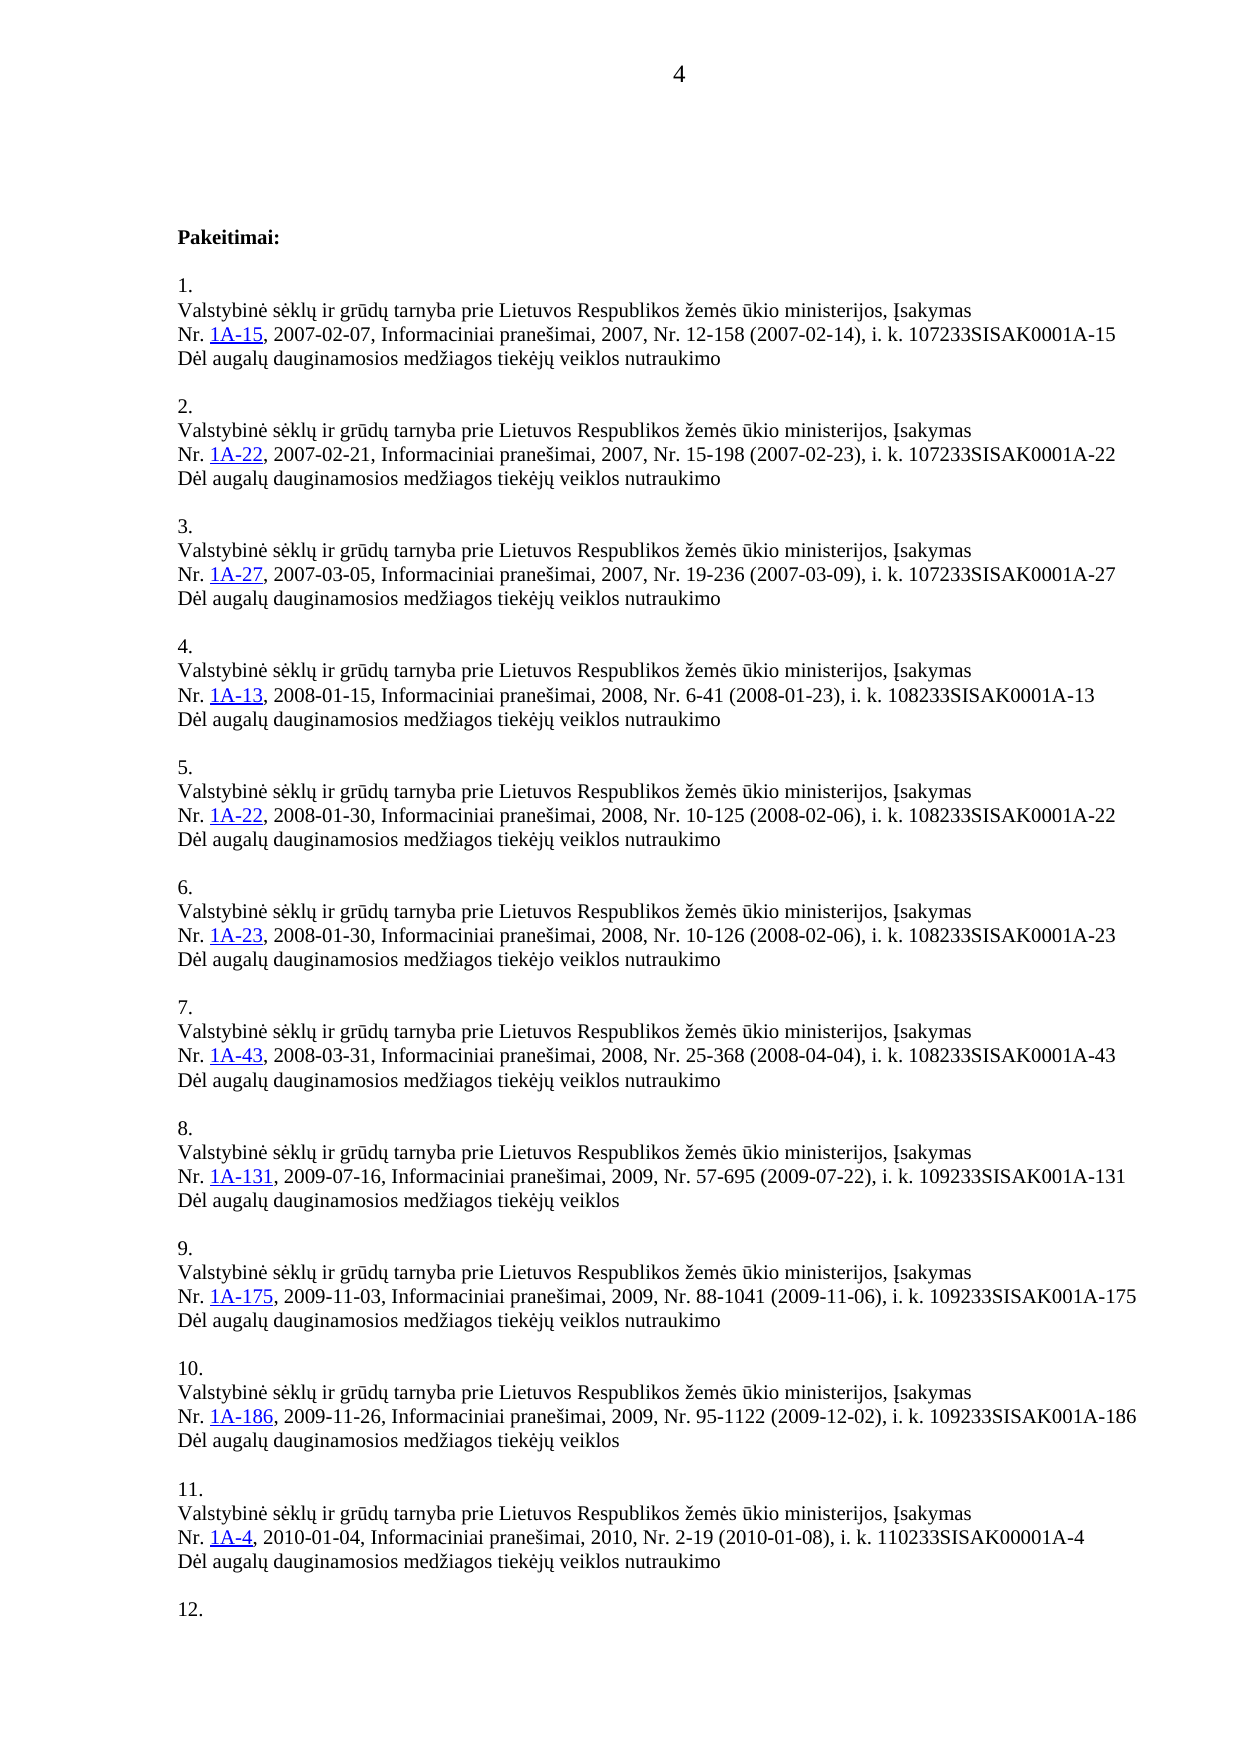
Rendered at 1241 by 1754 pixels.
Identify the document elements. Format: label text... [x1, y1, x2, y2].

text Nr. 1A-23, 2008-01-30, Informaciniai pranešimai, 2008, Nr. 10-126 (2008-02-06), i. k. 108233SISAK0001A-23 [177, 923, 1181, 947]
text Nr. 1A-27, 2007-03-05, Informaciniai pranešimai, 2007, Nr. 19-236 (2007-03-09), i. k. 107233SISAK0001A-27 [177, 562, 1181, 586]
text Nr. 1A-43, 2008-03-31, Informaciniai pranešimai, 2008, Nr. 25-368 (2008-04-04), i. k. 108233SISAK0001A-43 [177, 1043, 1181, 1067]
text Dėl augalų dauginamosios medžiagos tiekėjų veiklos nutraukimo [177, 1549, 1181, 1573]
text Dėl augalų dauginamosios medžiagos tiekėjų veiklos [177, 1188, 1181, 1212]
text 1. [177, 273, 1181, 297]
text Nr. 1A-13, 2008-01-15, Informaciniai pranešimai, 2008, Nr. 6-41 (2008-01-23), i. k. 108233SISAK0001A-13 [177, 682, 1181, 707]
text Valstybinė sėklų ir grūdų tarnyba prie Lietuvos Respublikos žemės ūkio ministerijos, Įsakymas [177, 1501, 1181, 1525]
text 4. [177, 634, 1181, 658]
text 8. [177, 1116, 1181, 1140]
text 2. [177, 394, 1181, 418]
text Dėl augalų dauginamosios medžiagos tiekėjo veiklos nutraukimo [177, 947, 1181, 971]
text Dėl augalų dauginamosios medžiagos tiekėjų veiklos nutraukimo [177, 827, 1181, 851]
text Nr. 1A-22, 2007-02-21, Informaciniai pranešimai, 2007, Nr. 15-198 (2007-02-23), i. k. 107233SISAK0001A-22 [177, 442, 1181, 466]
text Nr. 1A-131, 2009-07-16, Informaciniai pranešimai, 2009, Nr. 57-695 (2009-07-22), i. k. 109233SISAK001A-131 [177, 1164, 1181, 1188]
text Valstybinė sėklų ir grūdų tarnyba prie Lietuvos Respublikos žemės ūkio ministerijos, Įsakymas [177, 1260, 1181, 1284]
text Valstybinė sėklų ir grūdų tarnyba prie Lietuvos Respublikos žemės ūkio ministerijos, Įsakymas [177, 658, 1181, 682]
text Dėl augalų dauginamosios medžiagos tiekėjų veiklos nutraukimo [177, 586, 1181, 610]
text Nr. 1A-22, 2008-01-30, Informaciniai pranešimai, 2008, Nr. 10-125 (2008-02-06), i. k. 108233SISAK0001A-22 [177, 803, 1181, 827]
text 5. [177, 755, 1181, 779]
text Valstybinė sėklų ir grūdų tarnyba prie Lietuvos Respublikos žemės ūkio ministerijos, Įsakymas [177, 1140, 1181, 1164]
text 6. [177, 875, 1181, 899]
text Nr. 1A-4, 2010-01-04, Informaciniai pranešimai, 2010, Nr. 2-19 (2010-01-08), i. k. 110233SISAK00001A-4 [177, 1525, 1181, 1549]
text Dėl augalų dauginamosios medžiagos tiekėjų veiklos [177, 1428, 1181, 1452]
text Dėl augalų dauginamosios medžiagos tiekėjų veiklos nutraukimo [177, 466, 1181, 490]
text Valstybinė sėklų ir grūdų tarnyba prie Lietuvos Respublikos žemės ūkio ministerijos, Įsakymas [177, 899, 1181, 923]
text 9. [177, 1236, 1181, 1260]
text Valstybinė sėklų ir grūdų tarnyba prie Lietuvos Respublikos žemės ūkio ministerijos, Įsakymas [177, 779, 1181, 803]
text Dėl augalų dauginamosios medžiagos tiekėjų veiklos nutraukimo [177, 1308, 1181, 1332]
text Nr. 1A-15, 2007-02-07, Informaciniai pranešimai, 2007, Nr. 12-158 (2007-02-14), i. k. 107233SISAK0001A-15 [177, 322, 1181, 346]
text Valstybinė sėklų ir grūdų tarnyba prie Lietuvos Respublikos žemės ūkio ministerijos, Įsakymas [177, 538, 1181, 562]
text Nr. 1A-175, 2009-11-03, Informaciniai pranešimai, 2009, Nr. 88-1041 (2009-11-06), i. k. 109233SISAK001A-175 [177, 1284, 1181, 1308]
text Dėl augalų dauginamosios medžiagos tiekėjų veiklos nutraukimo [177, 707, 1181, 731]
text Valstybinė sėklų ir grūdų tarnyba prie Lietuvos Respublikos žemės ūkio ministerijos, Įsakymas [177, 418, 1181, 442]
text 7. [177, 995, 1181, 1019]
text 10. [177, 1356, 1181, 1380]
text 12. [177, 1597, 1181, 1621]
text Valstybinė sėklų ir grūdų tarnyba prie Lietuvos Respublikos žemės ūkio ministerijos, Įsakymas [177, 1380, 1181, 1404]
text Pakeitimai: [177, 225, 1181, 249]
text 11. [177, 1477, 1181, 1501]
text Valstybinė sėklų ir grūdų tarnyba prie Lietuvos Respublikos žemės ūkio ministerijos, Įsakymas [177, 297, 1181, 322]
text 3. [177, 514, 1181, 538]
text Dėl augalų dauginamosios medžiagos tiekėjų veiklos nutraukimo [177, 346, 1181, 370]
text Nr. 1A-186, 2009-11-26, Informaciniai pranešimai, 2009, Nr. 95-1122 (2009-12-02), i. k. 109233SISAK001A-186 [177, 1404, 1181, 1428]
text Valstybinė sėklų ir grūdų tarnyba prie Lietuvos Respublikos žemės ūkio ministerijos, Įsakymas [177, 1019, 1181, 1043]
text Dėl augalų dauginamosios medžiagos tiekėjų veiklos nutraukimo [177, 1067, 1181, 1092]
